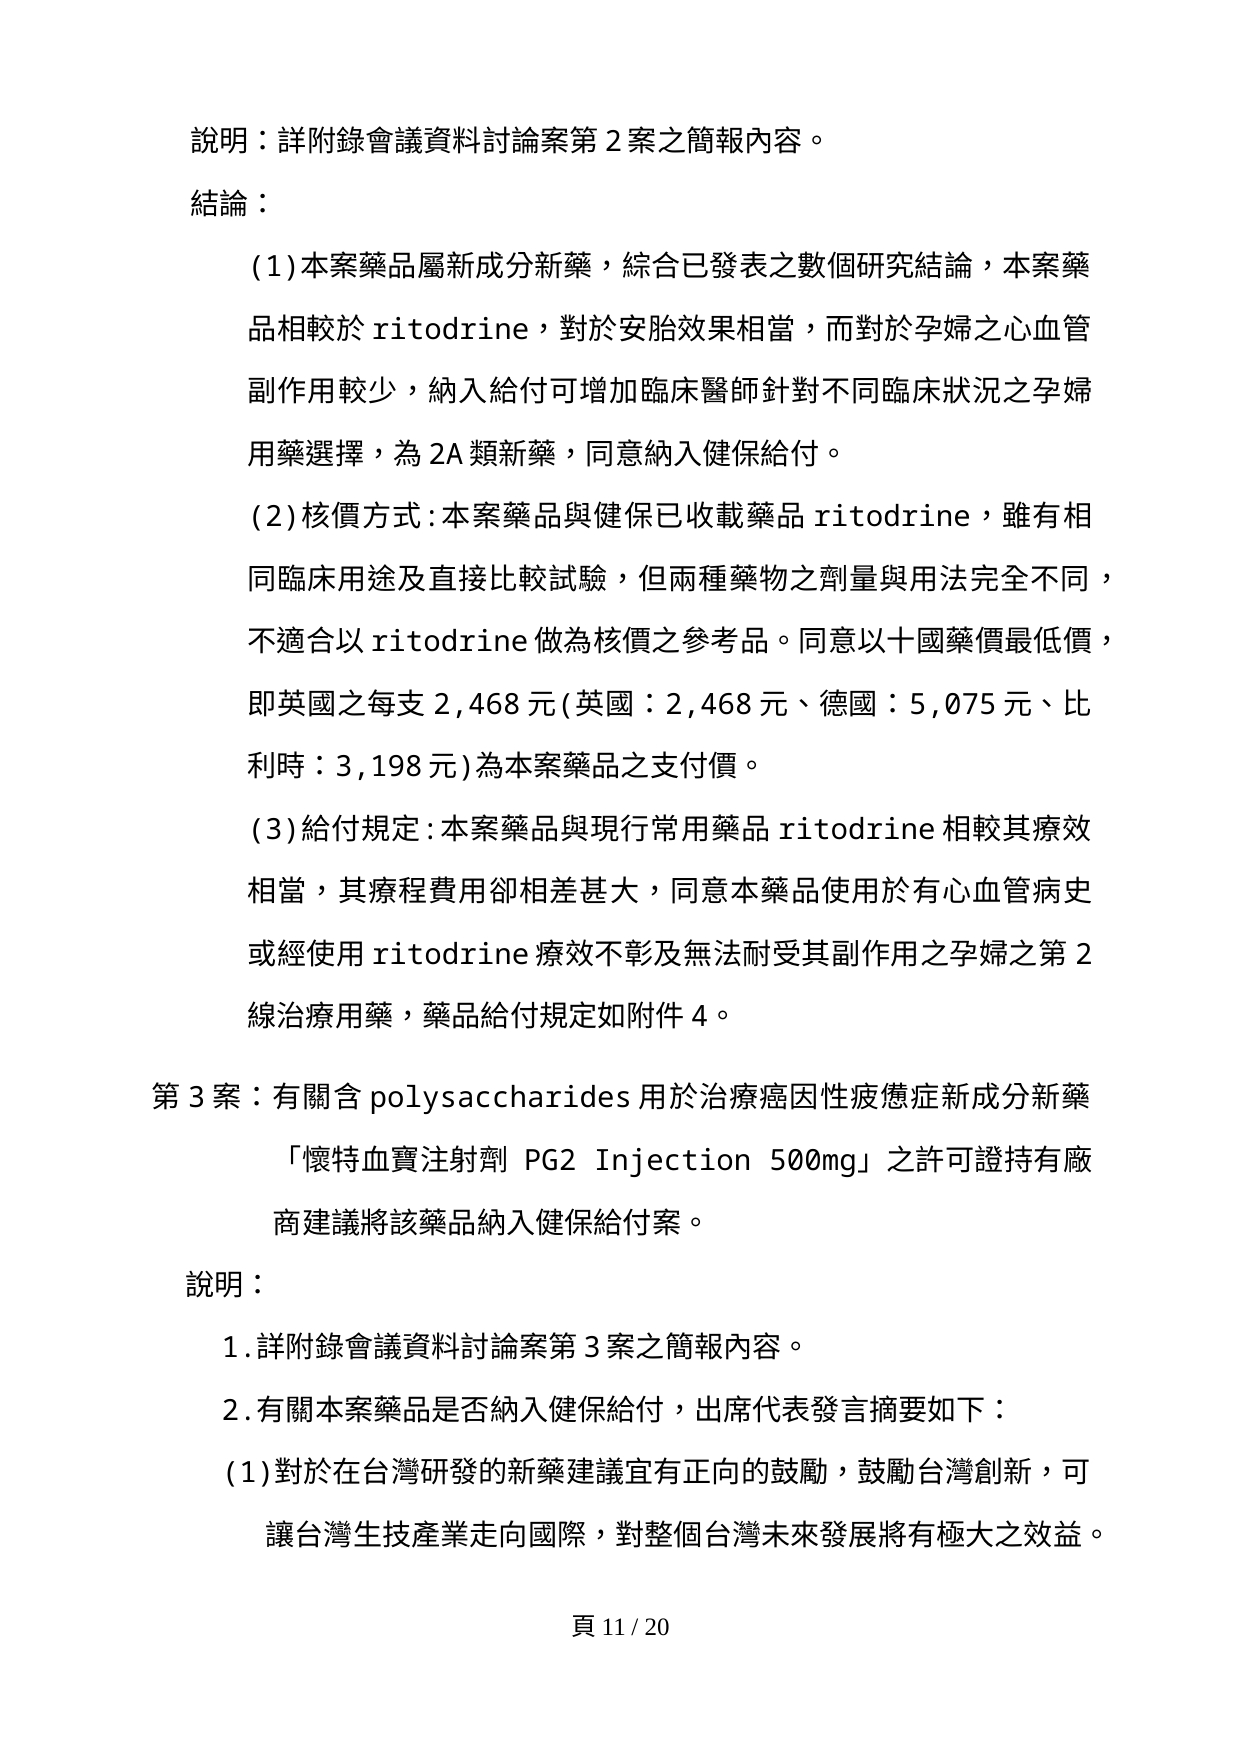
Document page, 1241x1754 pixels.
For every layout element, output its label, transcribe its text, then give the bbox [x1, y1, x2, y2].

text 1.詳附錄會議資料討論案第3案之簡報內容。 [221, 1304, 1092, 1366]
text (3)給付規定:本案藥品與現行常用藥品ritodrine相較其療效相當，其療程費用卻相差甚大，同意本藥品使用於有心血管病史或經使用ritodrine療效不彰及無法耐受其副作用之孕婦之第2線治療用藥，藥品給付規定如附件4。 [247, 785, 1092, 1035]
text 說明： [185, 1241, 1092, 1304]
text 第3案：有關含polysaccharides用於治療癌因性疲憊症新成分新藥「懷特血寶注射劑 PG2 Injection 500mg」之許可證持有廠商建議將該藥品納入健保給付案。 [152, 1054, 1092, 1241]
text (1)對於在台灣研發的新藥建議宜有正向的鼓勵，鼓勵台灣創新，可讓台灣生技產業走向國際，對整個台灣未來發展將有極大之效益。 [222, 1429, 1092, 1554]
text 說明：詳附錄會議資料討論案第2案之簡報內容。 [173, 97, 1092, 160]
text (2)核價方式:本案藥品與健保已收載藥品ritodrine，雖有相同臨床用途及直接比較試驗，但兩種藥物之劑量與用法完全不同，不適合以ritodrine做為核價之參考品。同意以十國藥價最低價，即英國之每支2,468元(英國：2,468元、德國：5,075元、比利時：3,198元)為本案藥品之支付價。 [247, 472, 1092, 785]
text 結論： [173, 160, 1092, 222]
text 2.有關本案藥品是否納入健保給付，出席代表發言摘要如下： [221, 1366, 1092, 1429]
text (1)本案藥品屬新成分新藥，綜合已發表之數個研究結論，本案藥品相較於ritodrine，對於安胎效果相當，而對於孕婦之心血管副作用較少，納入給付可增加臨床醫師針對不同臨床狀況之孕婦用藥選擇，為2A類新藥，同意納入健保給付。 [247, 222, 1092, 472]
